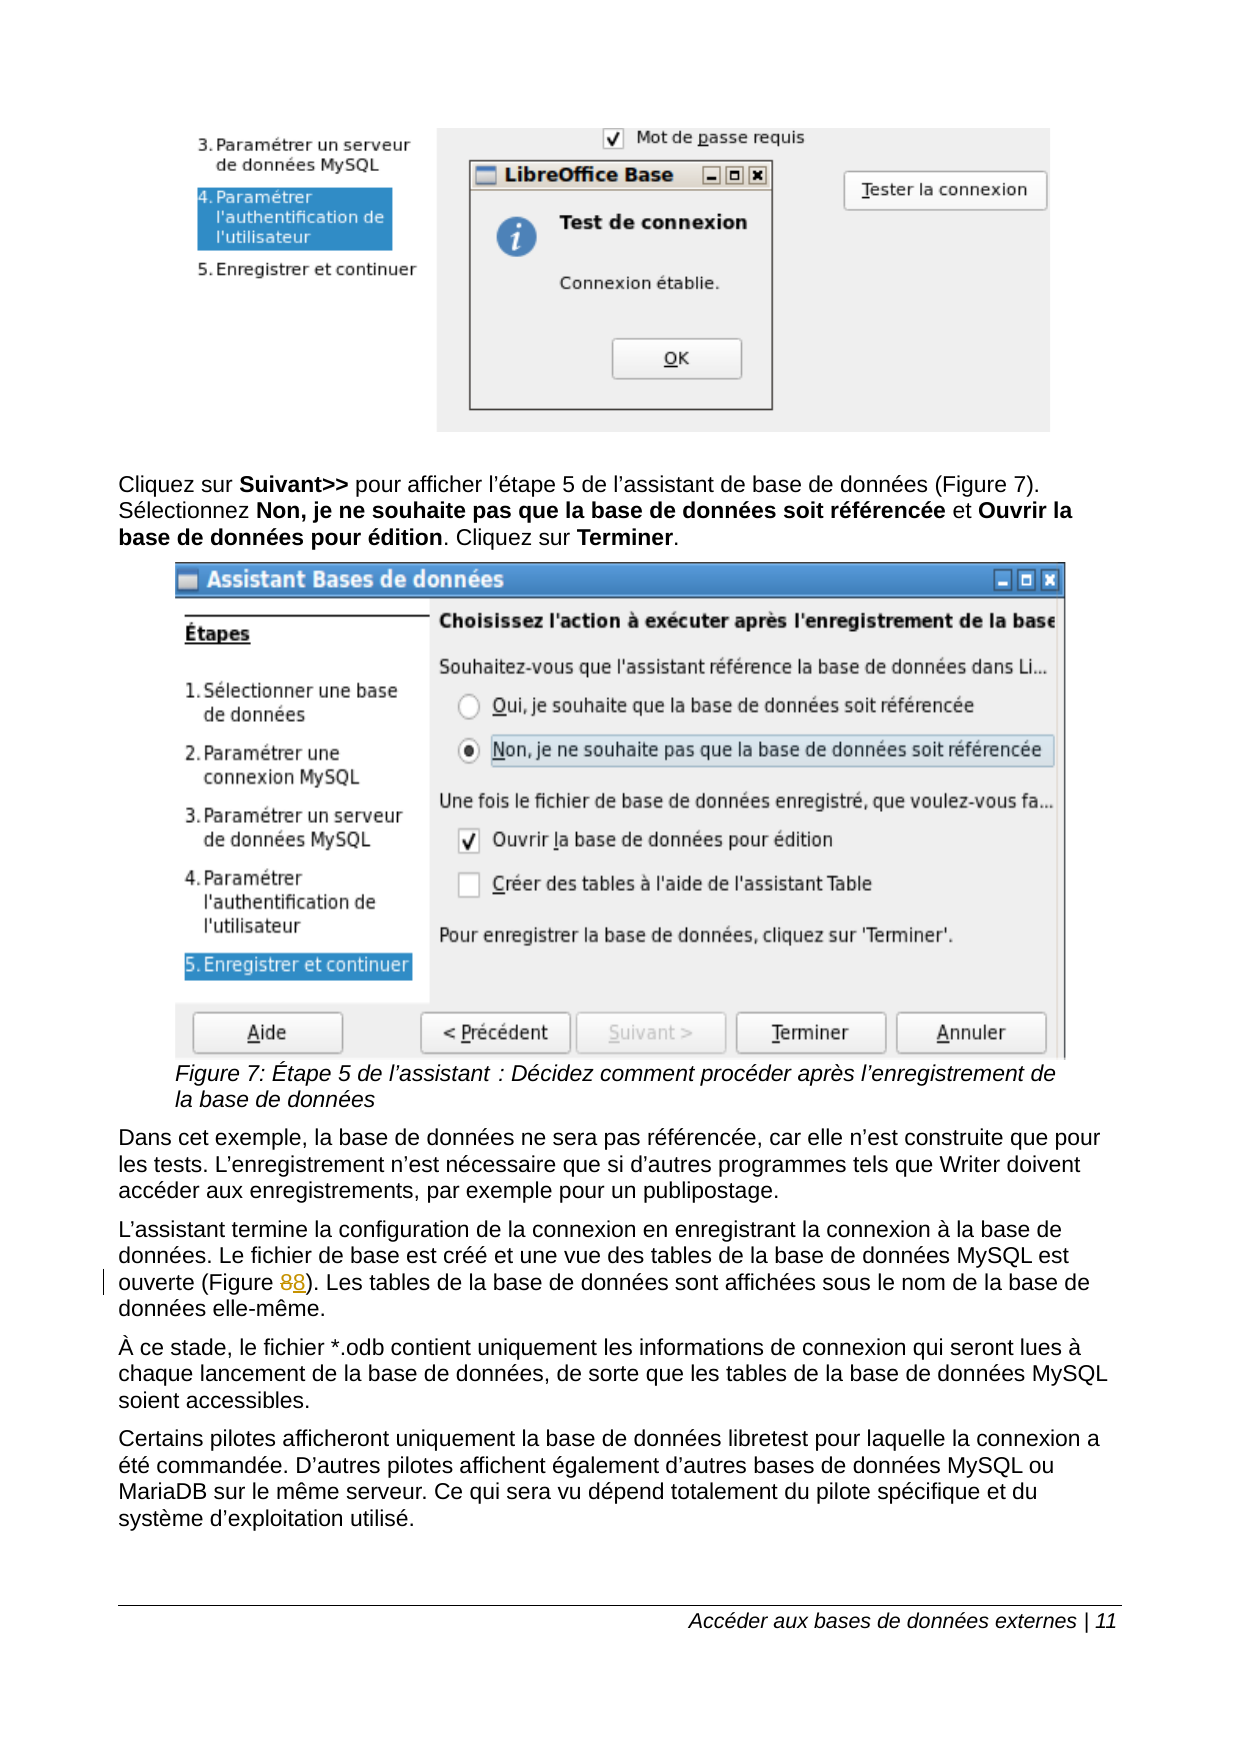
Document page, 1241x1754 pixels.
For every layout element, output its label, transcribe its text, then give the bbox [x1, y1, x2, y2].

text Certains pilotes afficheront uniquement la base de données libretest pour laquelle la connexion a été commandée. D’autres pilotes affichent également d’autres bases de données MySQL ou MariaDB sur le même serveur. Ce qui sera vu dépend totalement du pilote spécifique et du système d’exploitation utilisé. [118, 1425, 1122, 1531]
text L’assistant termine la configuration de la connexion en enregistrant la connexion à la base de données. Le fichier de base est créé et une vue des tables de la base de données MySQL est ouverte (Figure 8). Les tables de la base de données sont affichées sous le nom de la base de données elle-même. [118, 1216, 1122, 1321]
text Figure 7: Étape 5 de l’assistant : Décidez comment procéder après l’enregistrement de la base de données [175, 1060, 1065, 1112]
text Dans cet exemple, la base de données ne sera pas référencée, car elle n’est construite que pour les tests. L’enregistrement n’est nécessaire que si d’autres programmes tels que Writer doivent accéder aux enregistrements, par exemple pour un publipostage. [118, 1124, 1122, 1203]
picture [187, 128, 1051, 432]
text À ce stade, le fichier *.odb contient uniquement les informations de connexion qui seront lues à chaque lancement de la base de données, de sorte que les tables de la base de données MySQL soient accessibles. [118, 1334, 1122, 1413]
text Cliquez sur Suivant>> pour afficher l’étape 5 de l’assistant de base de données (Figure 7). Sélectionnez Non, je ne souhaite pas que la base de données soit référencée et Ouvrir la base de données pour édition. Cliquez sur Terminer. [118, 471, 1122, 550]
